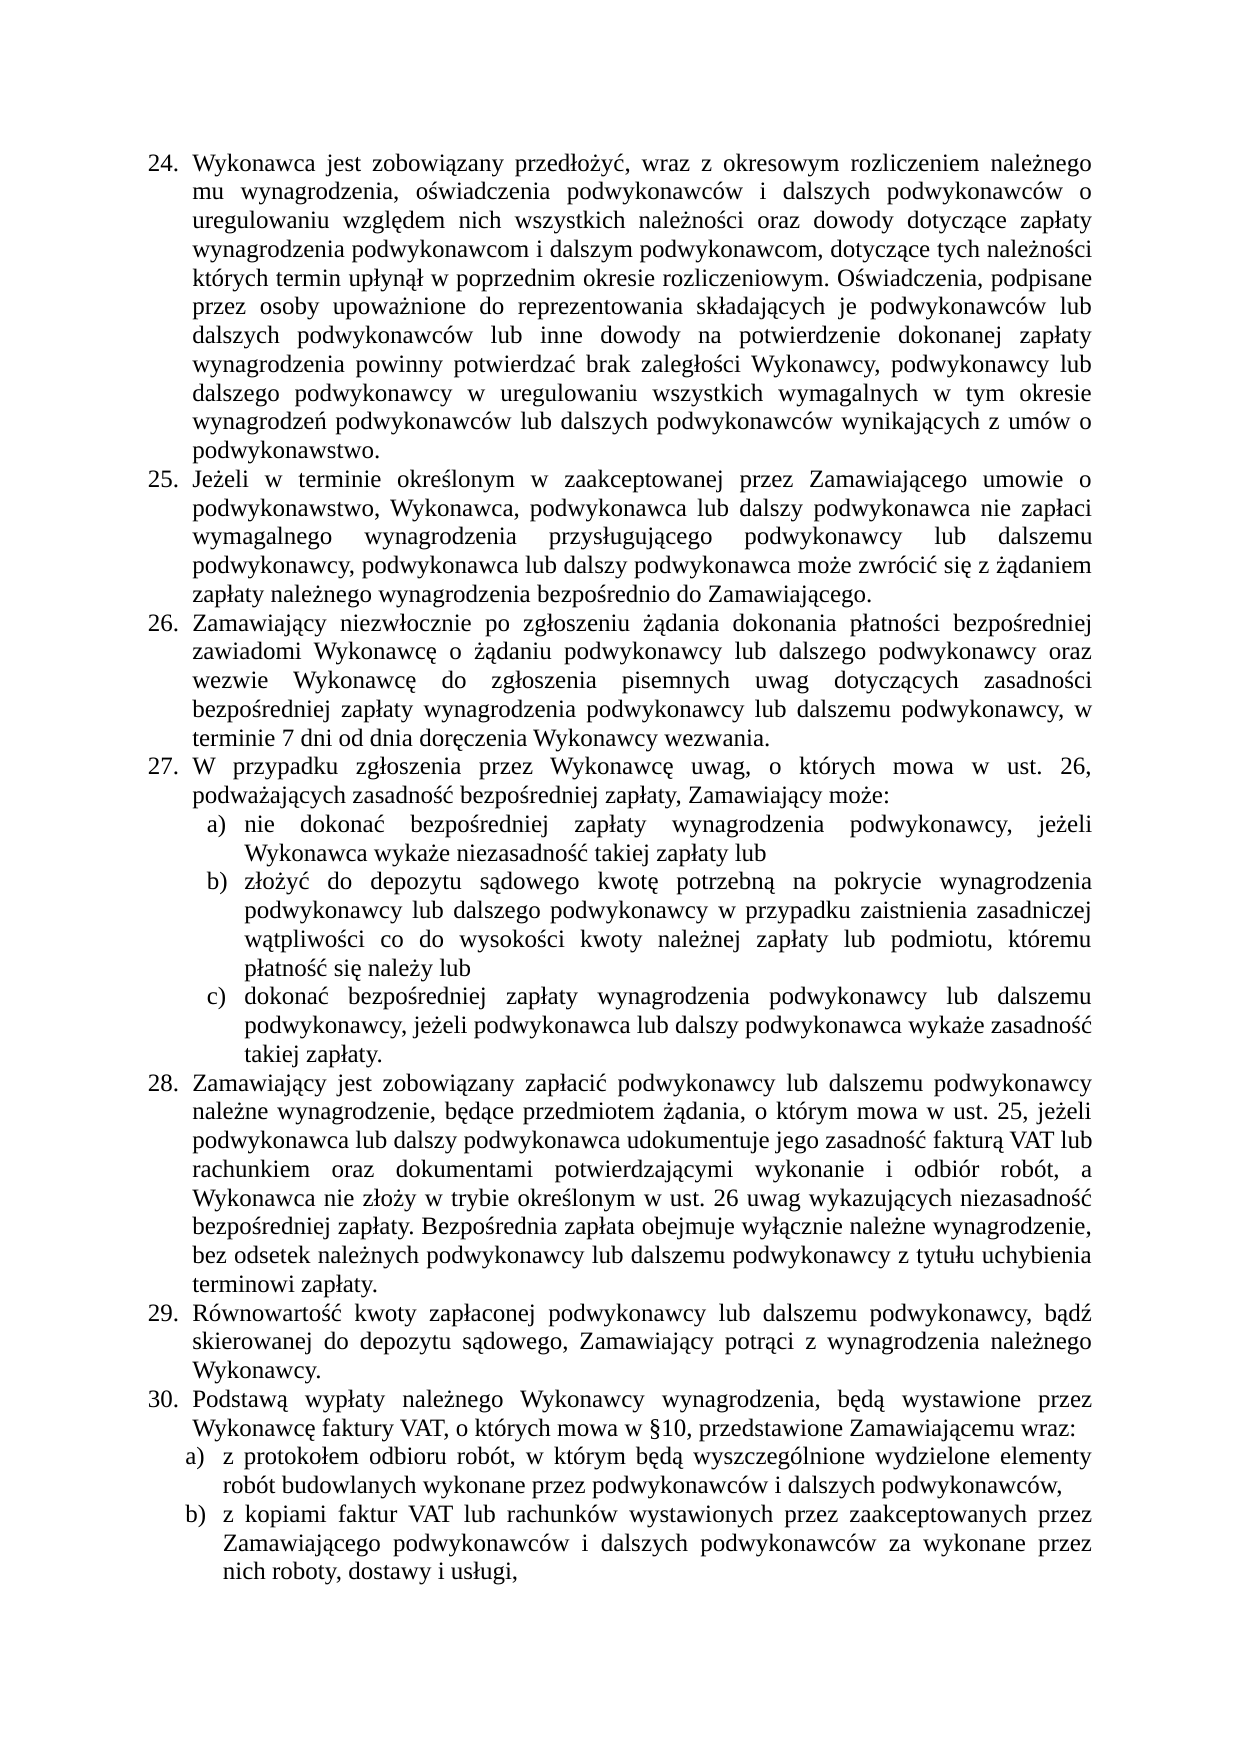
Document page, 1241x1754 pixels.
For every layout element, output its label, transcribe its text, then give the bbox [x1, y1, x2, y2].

list Zamawiający jest zobowiązany zapłacić podwykonawcy lub dalszemu podwykonawcy należne wynagrodzenie, będące przedmiotem żądania, o którym mowa w ust. 25, jeżeli podwykonawca lub dalszy podwykonawca udokumentuje jego zasadność fakturą VAT lub rachunkiem oraz dokumentami potwierdzającymi wykonanie i odbiór robót, a Wykonawca nie złoży w trybie określonym w ust. 26 uwag wykazujących niezasadność bezpośredniej zapłaty. Bezpośrednia zapłata obejmuje wyłącznie należne wynagrodzenie, bez odsetek należnych podwykonawcy lub dalszemu podwykonawcy z tytułu uchybienia terminowi zapłaty. [148, 1068, 1093, 1298]
list W przypadku zgłoszenia przez Wykonawcę uwag, o których mowa w ust. 26, podważających zasadność bezpośredniej zapłaty, Zamawiający może: [148, 751, 1093, 809]
list z kopiami faktur VAT lub rachunków wystawionych przez zaakceptowanych przez Zamawiającego podwykonawców i dalszych podwykonawców za wykonane przez nich roboty, dostawy i usługi, [185, 1499, 1093, 1585]
list Zamawiający niezwłocznie po zgłoszeniu żądania dokonania płatności bezpośredniej zawiadomi Wykonawcę o żądaniu podwykonawcy lub dalszego podwykonawcy oraz wezwie Wykonawcę do zgłoszenia pisemnych uwag dotyczących zasadności bezpośredniej zapłaty wynagrodzenia podwykonawcy lub dalszemu podwykonawcy, w terminie 7 dni od dnia doręczenia Wykonawcy wezwania. [148, 608, 1093, 751]
list Podstawą wypłaty należnego Wykonawcy wynagrodzenia, będą wystawione przez Wykonawcę faktury VAT, o których mowa w §10, przedstawione Zamawiającemu wraz: [148, 1384, 1093, 1441]
list z protokołem odbioru robót, w którym będą wyszczególnione wydzielone elementy robót budowlanych wykonane przez podwykonawców i dalszych podwykonawców, [185, 1441, 1093, 1499]
list złożyć do depozytu sądowego kwotę potrzebną na pokrycie wynagrodzenia podwykonawcy lub dalszego podwykonawcy w przypadku zaistnienia zasadniczej wątpliwości co do wysokości kwoty należnej zapłaty lub podmiotu, któremu płatność się należy lub [207, 866, 1093, 981]
list dokonać bezpośredniej zapłaty wynagrodzenia podwykonawcy lub dalszemu podwykonawcy, jeżeli podwykonawca lub dalszy podwykonawca wykaże zasadność takiej zapłaty. [207, 981, 1093, 1068]
list Wykonawca jest zobowiązany przedłożyć, wraz z okresowym rozliczeniem należnego mu wynagrodzenia, oświadczenia podwykonawców i dalszych podwykonawców o uregulowaniu względem nich wszystkich należności oraz dowody dotyczące zapłaty wynagrodzenia podwykonawcom i dalszym podwykonawcom, dotyczące tych należności których termin upłynął w poprzednim okresie rozliczeniowym. Oświadczenia, podpisane przez osoby upoważnione do reprezentowania składających je podwykonawców lub dalszych podwykonawców lub inne dowody na potwierdzenie dokonanej zapłaty wynagrodzenia powinny potwierdzać brak zaległości Wykonawcy, podwykonawcy lub dalszego podwykonawcy w uregulowaniu wszystkich wymagalnych w tym okresie wynagrodzeń podwykonawców lub dalszych podwykonawców wynikających z umów o podwykonawstwo. [148, 148, 1093, 464]
list nie dokonać bezpośredniej zapłaty wynagrodzenia podwykonawcy, jeżeli Wykonawca wykaże niezasadność takiej zapłaty lub [207, 809, 1093, 866]
list Równowartość kwoty zapłaconej podwykonawcy lub dalszemu podwykonawcy, bądź skierowanej do depozytu sądowego, Zamawiający potrąci z wynagrodzenia należnego Wykonawcy. [148, 1298, 1093, 1384]
list Jeżeli w terminie określonym w zaakceptowanej przez Zamawiającego umowie o podwykonawstwo, Wykonawca, podwykonawca lub dalszy podwykonawca nie zapłaci wymagalnego wynagrodzenia przysługującego podwykonawcy lub dalszemu podwykonawcy, podwykonawca lub dalszy podwykonawca może zwrócić się z żądaniem zapłaty należnego wynagrodzenia bezpośrednio do Zamawiającego. [148, 464, 1093, 608]
